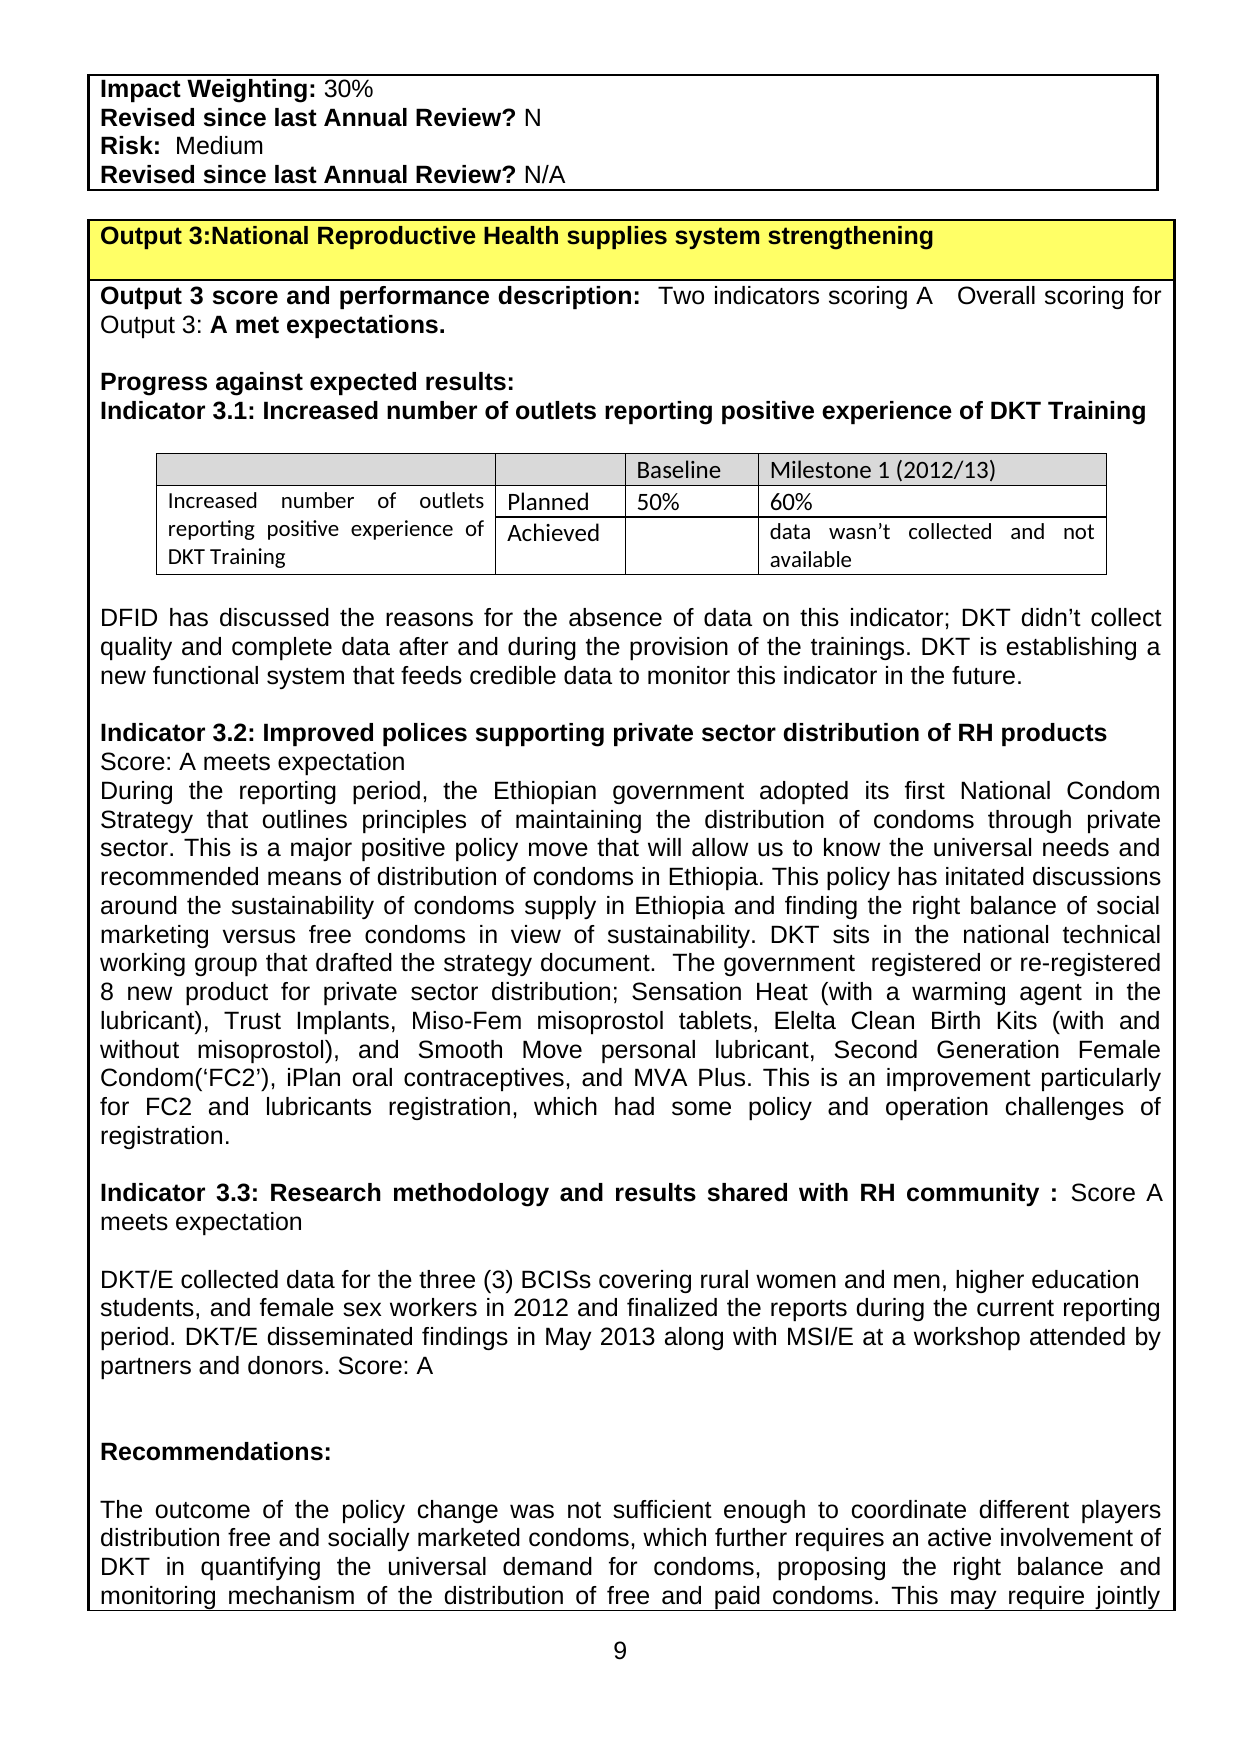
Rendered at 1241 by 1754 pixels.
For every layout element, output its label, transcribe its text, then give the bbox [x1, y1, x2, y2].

table_cell data wasn’t collected and not available [759, 518, 1106, 573]
table_cell Achieved [496, 518, 625, 573]
table_cell 50% [626, 486, 758, 516]
table_header Output 3:National Reproductive Health supplies system strengthening [90, 221, 1173, 279]
table_header [496, 454, 625, 485]
table_header Milestone 1 (2012/13) [759, 454, 1106, 485]
table_cell Output 3 score and performance description: Two indicators scoring A Overall scoring for Output 3: A met expectations. Progress against expected results: Indicator 3.1: Increased number of outlets reporting positive experience of DKT Training DFID has discussed the reasons for the absence of data on this indicator; DKT didn’t collect quality and complete data after and during the provision of the trainings. DKT is establishing a new functional system that feeds credible data to monitor this indicator in the future. Indicator 3.2: Improved polices supporting private sector distribution of RH products Score: A meets expectation During the reporting period, the Ethiopian government adopted its first National Condom Strategy that outlines principles of maintaining the distribution of condoms through private sector. This is a major positive policy move that will allow us to know the universal needs and recommended means of distribution of condoms in Ethiopia. This policy has initated discussions around the sustainability of condoms supply in Ethiopia and finding the right balance of social marketing versus free condoms in view of sustainability. DKT sits in the national technical working group that drafted the strategy document. The government registered or re-registered 8 new product for private sector distribution; Sensation Heat (with a warming agent in the lubricant), Trust Implants, Miso-Fem misoprostol tablets, Elelta Clean Birth Kits (with and without misoprostol), and Smooth Move personal lubricant, Second Generation Female Condom(‘FC2’), iPlan oral contraceptives, and MVA Plus. This is an improvement particularly for FC2 and lubricants registration, which had some policy and operation challenges of registration. Indicator 3.3: Research methodology and results shared with RH community : Score A meets expectation DKT/E collected data for the three (3) BCISs covering rural women and men, higher education students, and female sex workers in 2012 and finalized the reports during the current reporting period. DKT/E disseminated findings in May 2013 along with MSI/E at a workshop attended by partners and donors. Score: A Recommendations: The outcome of the policy change was not sufficient enough to coordinate different players distribution free and socially marketed condoms, which further requires an active involvement of DKT in quantifying the universal demand for condoms, proposing the right balance and monitoring mechanism of the distribution of free and paid condoms. This may require jointly [90, 281, 1173, 1609]
table_cell Impact Weighting: 30% Revised since last Annual Review? N Risk: Medium Revised since last Annual Review? N/A [90, 76, 1156, 189]
table_cell Increased number of outlets reporting positive experience of DKT Training [157, 486, 495, 573]
table_cell 60% [759, 486, 1106, 516]
table_cell [626, 518, 758, 573]
table_header Baseline [626, 454, 758, 485]
table_header [157, 454, 495, 485]
table_cell Planned [496, 486, 625, 516]
